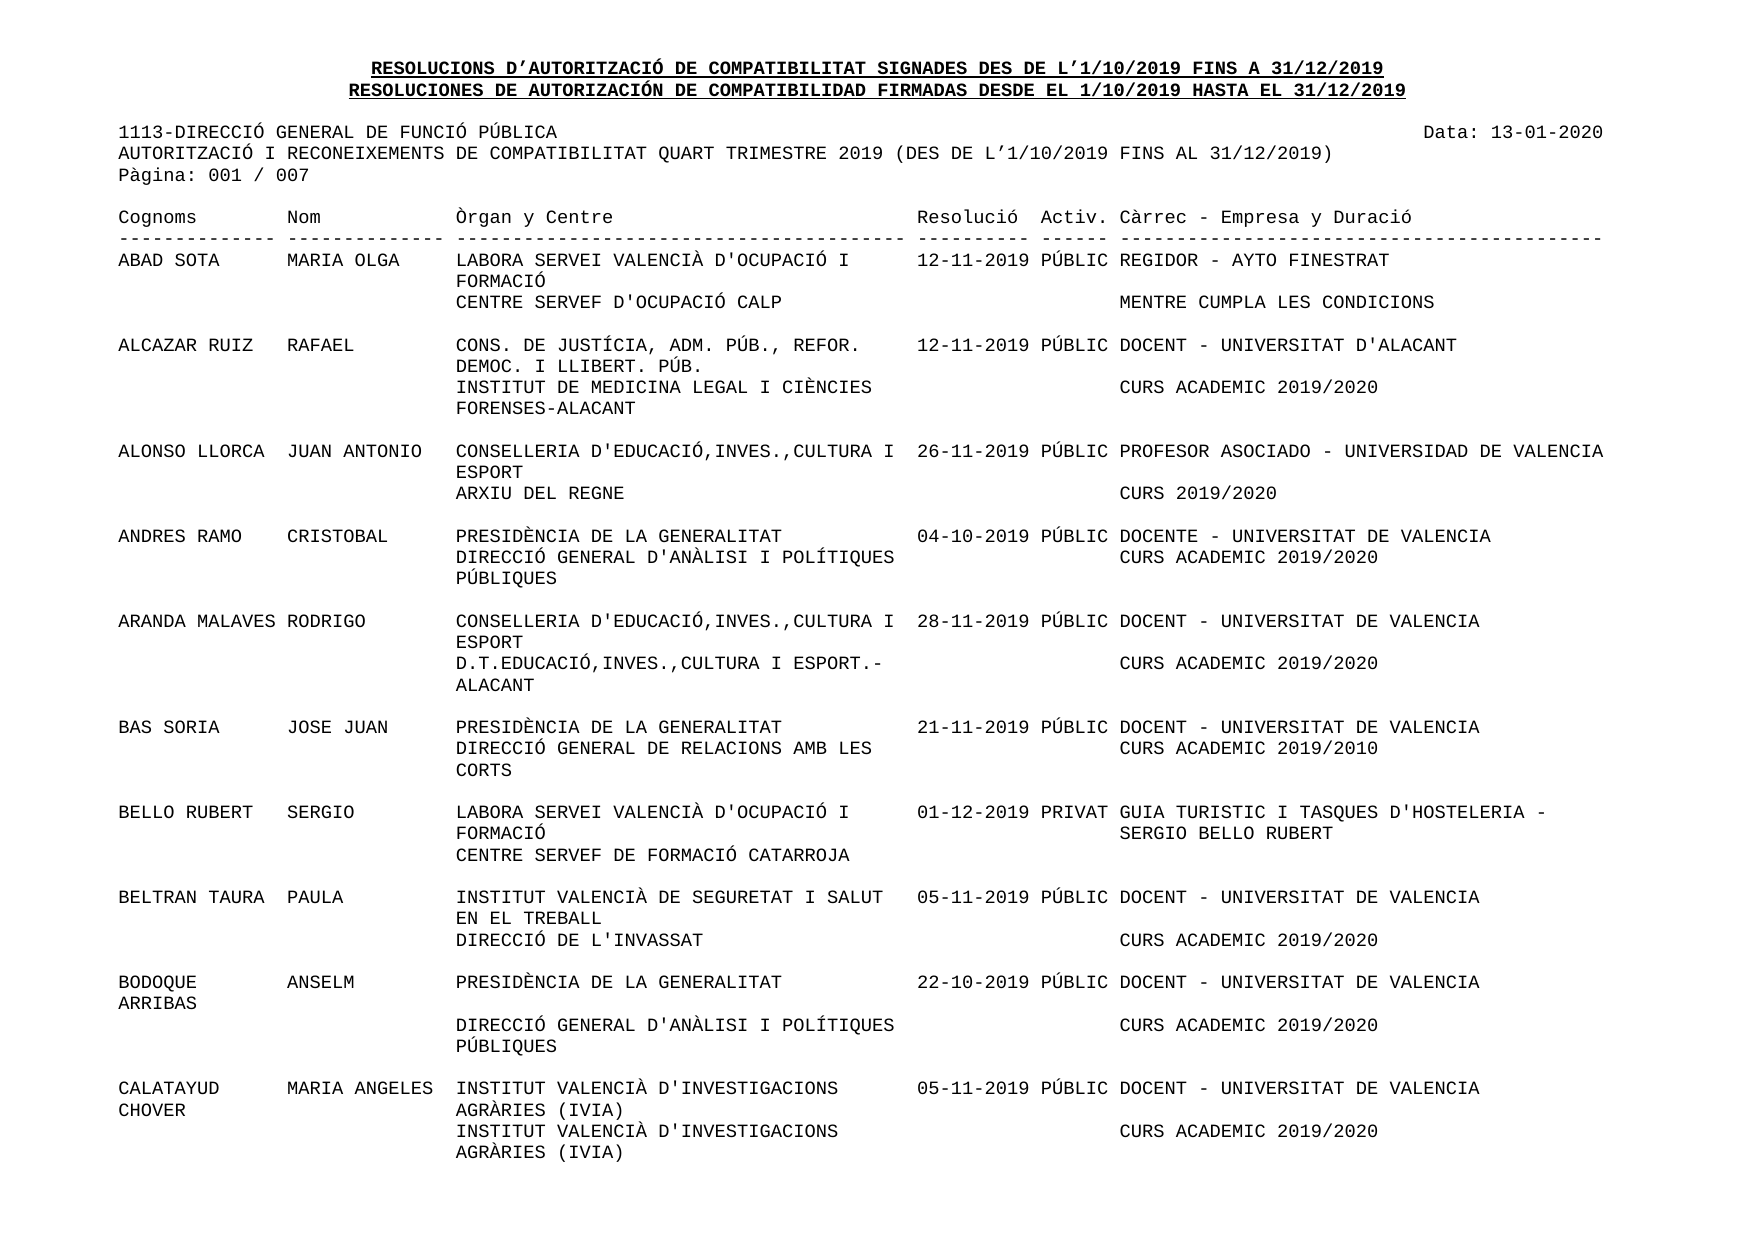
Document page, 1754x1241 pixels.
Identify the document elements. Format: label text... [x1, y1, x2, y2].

text CORTS [118, 760, 1636, 782]
text BELTRAN TAURA PAULA INSTITUT VALENCIÀ DE SEGURETAT I SALUT 05-11-2019 PÚBLIC DOCENT - UNIVERSITAT DE VALENCIA [118, 888, 1636, 909]
text PÚBLIQUES [118, 569, 1636, 590]
text ABAD SOTA MARIA OLGA LABORA SERVEI VALENCIÀ D'OCUPACIÓ I 12-11-2019 PÚBLIC REGIDOR - AYTO FINESTRAT [118, 250, 1636, 272]
text ARANDA MALAVES RODRIGO CONSELLERIA D'EDUCACIÓ,INVES.,CULTURA I 28-11-2019 PÚBLIC DOCENT - UNIVERSITAT DE VALENCIA [118, 612, 1636, 633]
text ALCAZAR RUIZ RAFAEL CONS. DE JUSTÍCIA, ADM. PÚB., REFOR. 12-11-2019 PÚBLIC DOCENT - UNIVERSITAT D'ALACANT [118, 335, 1636, 357]
text CHOVER AGRÀRIES (IVIA) [118, 1100, 1636, 1122]
text FORENSES-ALACANT [118, 399, 1636, 420]
text ANDRES RAMO CRISTOBAL PRESIDÈNCIA DE LA GENERALITAT 04-10-2019 PÚBLIC DOCENTE - UNIVERSITAT DE VALENCIA [118, 527, 1636, 548]
text DIRECCIÓ DE L'INVASSAT CURS ACADEMIC 2019/2020 [118, 930, 1636, 952]
text CALATAYUD MARIA ANGELES INSTITUT VALENCIÀ D'INVESTIGACIONS 05-11-2019 PÚBLIC DOCENT - UNIVERSITAT DE VALENCIA [118, 1079, 1636, 1100]
text BODOQUE ANSELM PRESIDÈNCIA DE LA GENERALITAT 22-10-2019 PÚBLIC DOCENT - UNIVERSITAT DE VALENCIA [118, 973, 1636, 994]
text RESOLUCIONES DE AUTORIZACIÓN DE COMPATIBILIDAD FIRMADAS DESDE EL 1/10/2019 HASTA EL 31/12/2019 [118, 80, 1636, 102]
text ESPORT [118, 463, 1636, 484]
text ALONSO LLORCA JUAN ANTONIO CONSELLERIA D'EDUCACIÓ,INVES.,CULTURA I 26-11-2019 PÚBLIC PROFESOR ASOCIADO - UNIVERSIDAD DE VALENCIA [118, 442, 1636, 463]
text 1113-DIRECCIÓ GENERAL DE FUNCIÓ PÚBLICA Data: 13-01-2020 [118, 123, 1636, 144]
text CENTRE SERVEF D'OCUPACIÓ CALP MENTRE CUMPLA LES CONDICIONS [118, 293, 1636, 314]
text DIRECCIÓ GENERAL DE RELACIONS AMB LES CURS ACADEMIC 2019/2010 [118, 739, 1636, 760]
text ALACANT [118, 675, 1636, 697]
text DIRECCIÓ GENERAL D'ANÀLISI I POLÍTIQUES CURS ACADEMIC 2019/2020 [118, 548, 1636, 569]
text BELLO RUBERT SERGIO LABORA SERVEI VALENCIÀ D'OCUPACIÓ I 01-12-2019 PRIVAT GUIA TURISTIC I TASQUES D'HOSTELERIA - [118, 803, 1636, 824]
text FORMACIÓ SERGIO BELLO RUBERT [118, 824, 1636, 845]
text D.T.EDUCACIÓ,INVES.,CULTURA I ESPORT.- CURS ACADEMIC 2019/2020 [118, 654, 1636, 675]
text EN EL TREBALL [118, 909, 1636, 930]
text DIRECCIÓ GENERAL D'ANÀLISI I POLÍTIQUES CURS ACADEMIC 2019/2020 [118, 1015, 1636, 1037]
text AGRÀRIES (IVIA) [118, 1143, 1636, 1164]
text -------------- -------------- ---------------------------------------- ---------- ------ ------------------------------------------- [118, 229, 1636, 250]
text CENTRE SERVEF DE FORMACIÓ CATARROJA [118, 845, 1636, 867]
text BAS SORIA JOSE JUAN PRESIDÈNCIA DE LA GENERALITAT 21-11-2019 PÚBLIC DOCENT - UNIVERSITAT DE VALENCIA [118, 718, 1636, 739]
text AUTORITZACIÓ I RECONEIXEMENTS DE COMPATIBILITAT QUART TRIMESTRE 2019 (DES DE L’1/10/2019 FINS AL 31/12/2019) Pàgina: 001 / 007 [118, 144, 1636, 187]
text DEMOC. I LLIBERT. PÚB. [118, 357, 1636, 378]
text Cognoms Nom Òrgan y Centre Resolució Activ. Càrrec - Empresa y Duració [118, 208, 1636, 229]
text ESPORT [118, 633, 1636, 654]
text ARXIU DEL REGNE CURS 2019/2020 [118, 484, 1636, 505]
text INSTITUT DE MEDICINA LEGAL I CIÈNCIES CURS ACADEMIC 2019/2020 [118, 378, 1636, 399]
text FORMACIÓ [118, 272, 1636, 293]
text PÚBLIQUES [118, 1037, 1636, 1058]
text RESOLUCIONS D’AUTORITZACIÓ DE COMPATIBILITAT SIGNADES DES DE L’1/10/2019 FINS A 31/12/2019 [118, 59, 1636, 80]
text ARRIBAS [118, 994, 1636, 1015]
text INSTITUT VALENCIÀ D'INVESTIGACIONS CURS ACADEMIC 2019/2020 [118, 1122, 1636, 1143]
